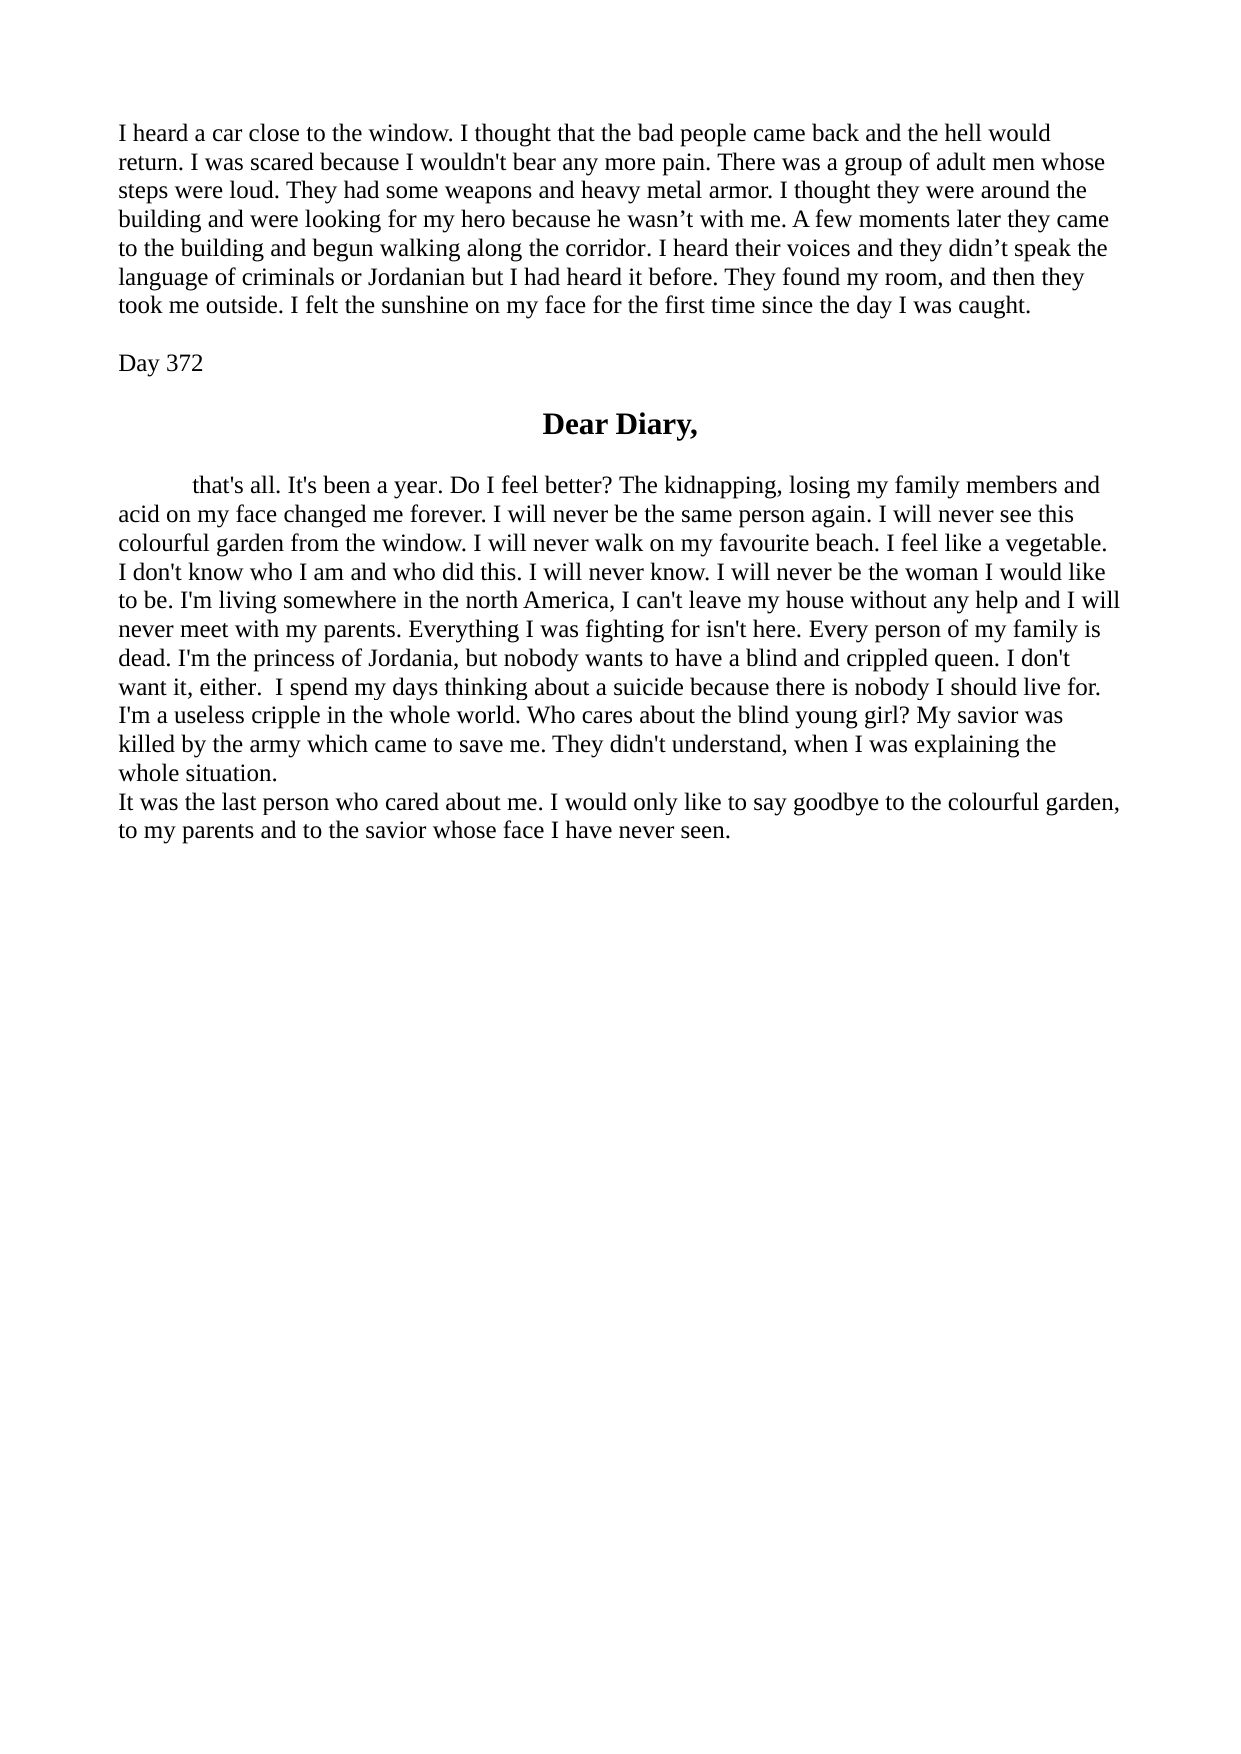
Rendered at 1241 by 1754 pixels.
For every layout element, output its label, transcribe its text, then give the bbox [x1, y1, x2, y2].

text It was the last person who cared about me. I would only like to say goodbye to the colourful garden, to my parents and to the savior whose face I have never seen. [118, 787, 1122, 844]
text Day 372 [118, 348, 1122, 377]
text Dear Diary, [118, 406, 1122, 442]
text I heard a car close to the window. I thought that the bad people came back and the hell would return. I was scared because I wouldn't bear any more pain. There was a group of adult men whose steps were loud. They had some weapons and heavy metal armor. I thought they were around the building and were looking for my hero because he wasn’t with me. A few moments later they came to the building and begun walking along the corridor. I heard their voices and they didn’t speak the language of criminals or Jordanian but I had heard it before. They found my room, and then they took me outside. I felt the sunshine on my face for the first time since the day I was caught. [118, 118, 1122, 319]
text that's all. It's been a year. Do I feel better? The kidnapping, losing my family members and acid on my face changed me forever. I will never be the same person again. I will never see this colourful garden from the window. I will never walk on my favourite beach. I feel like a vegetable. I don't know who I am and who did this. I will never know. I will never be the woman I would like to be. I'm living somewhere in the north America, I can't leave my house without any help and I will never meet with my parents. Everything I was fighting for isn't here. Every person of my family is dead. I'm the princess of Jordania, but nobody wants to have a blind and crippled queen. I don't want it, either. I spend my days thinking about a suicide because there is nobody I should live for. I'm a useless cripple in the whole world. Who cares about the blind young girl? My savior was killed by the army which came to save me. They didn't understand, when I was explaining the whole situation. [118, 470, 1122, 787]
